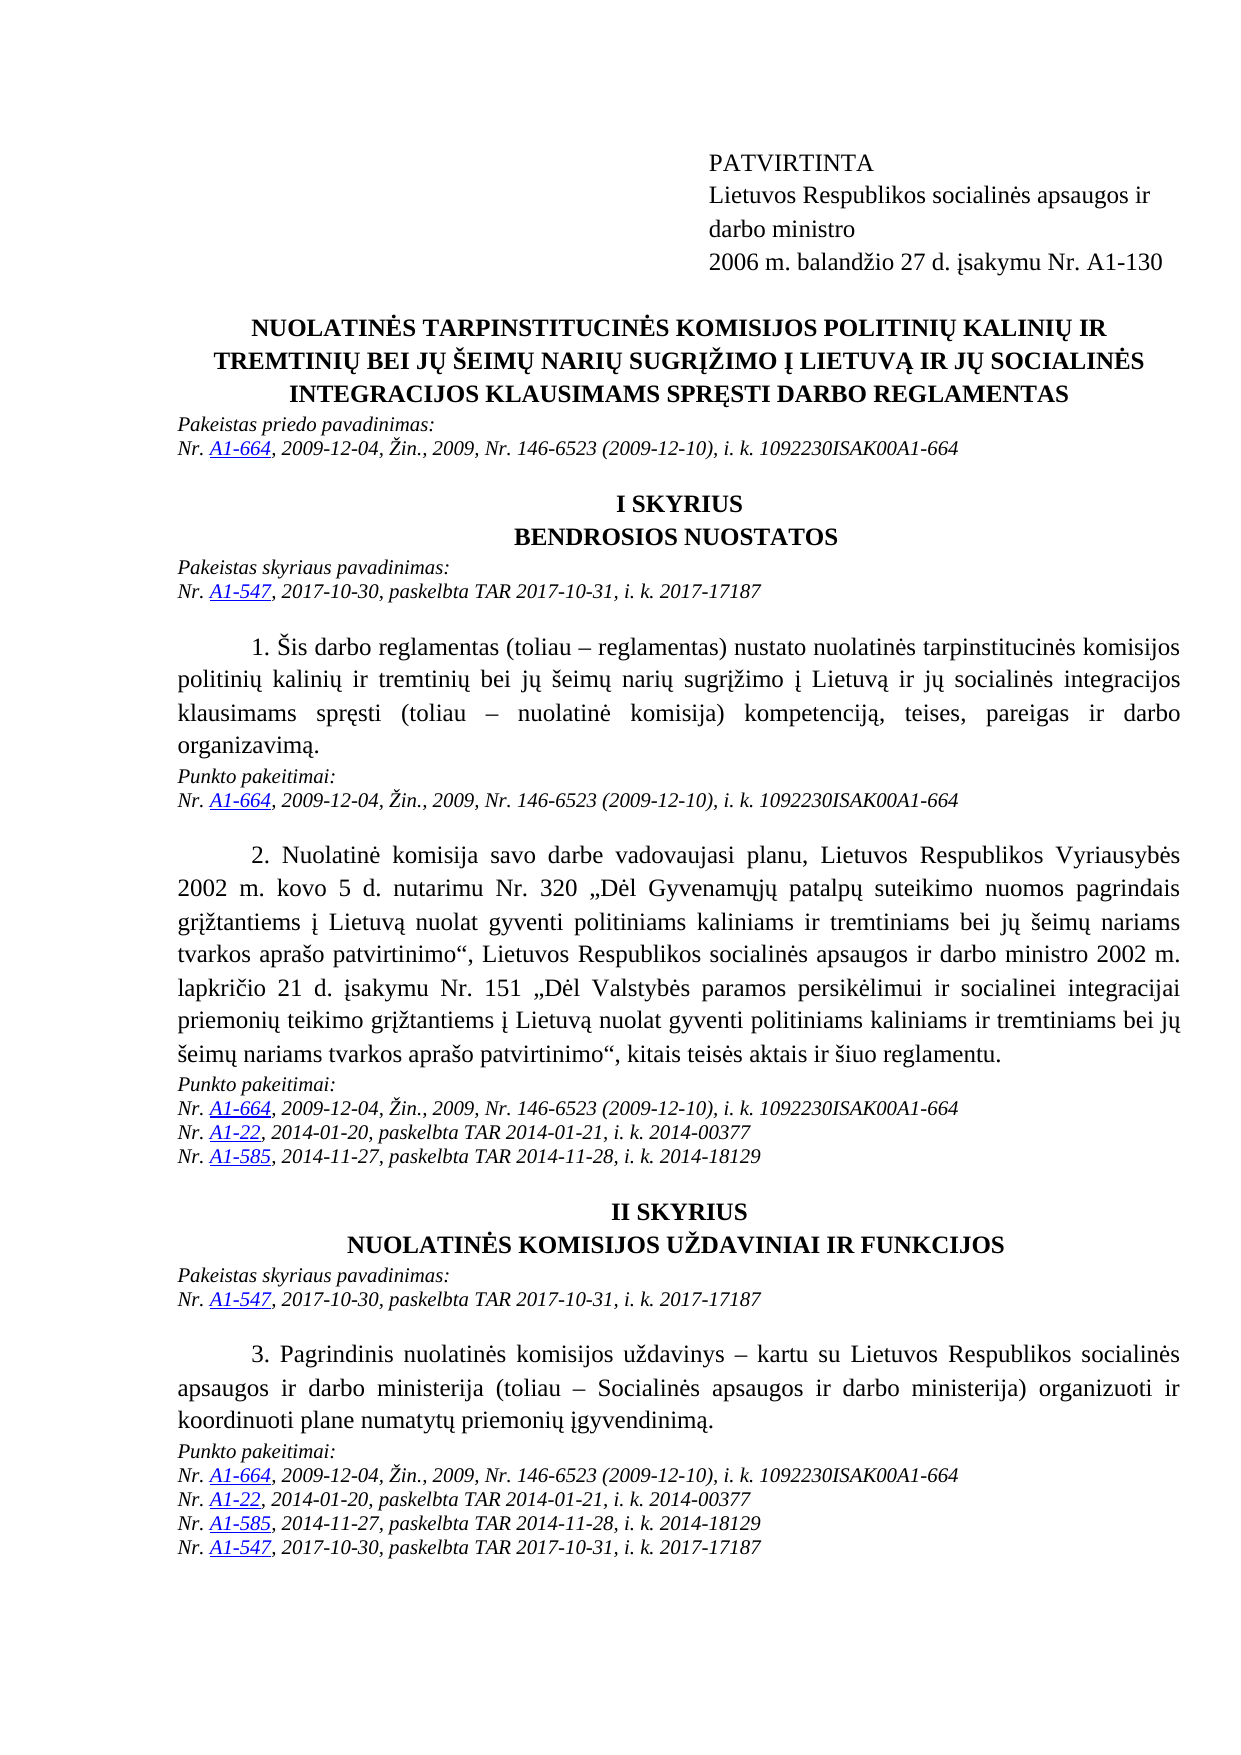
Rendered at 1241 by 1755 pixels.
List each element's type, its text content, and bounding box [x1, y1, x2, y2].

text I SKYRIUS [177, 489, 1181, 517]
text 2. Nuolatinė komisija savo darbe vadovaujasi planu, Lietuvos Respublikos Vyriausybės 2002 m. kovo 5 d. nutarimu Nr. 320 „Dėl Gyvenamųjų patalpų suteikimo nuomos pagrindais grįžtantiems į Lietuvą nuolat gyventi politiniams kaliniams ir tremtiniams bei jų šeimų nariams tvarkos aprašo patvirtinimo“, Lietuvos Respublikos socialinės apsaugos ir darbo ministro 2002 m. lapkričio 21 d. įsakymu Nr. 151 „Dėl Valstybės paramos persikėlimui ir socialinei integracijai priemonių teikimo grįžtantiems į Lietuvą nuolat gyventi politiniams kaliniams ir tremtiniams bei jų šeimų nariams tvarkos aprašo patvirtinimo“, kitais teisės aktais ir šiuo reglamentu. [177, 841, 1181, 1067]
text Nr. A1-22, 2014-01-20, paskelbta TAR 2014-01-21, i. k. 2014-00377 [177, 1120, 1181, 1144]
text Nr. A1-585, 2014-11-27, paskelbta TAR 2014-11-28, i. k. 2014-18129 [177, 1144, 1181, 1168]
text Nr. A1-664, 2009-12-04, Žin., 2009, Nr. 146-6523 (2009-12-10), i. k. 1092230ISAK00A1-664 [177, 788, 1181, 812]
text PATVIRTINTA [177, 148, 1181, 176]
text Pakeistas priedo pavadinimas: [177, 412, 1181, 436]
text Lietuvos Respublikos socialinės apsaugos ir [177, 181, 1181, 209]
text BENDROSIOS NUOSTATOS [177, 522, 1181, 550]
text Nr. A1-22, 2014-01-20, paskelbta TAR 2014-01-21, i. k. 2014-00377 [177, 1487, 1181, 1511]
text Nr. A1-547, 2017-10-30, paskelbta TAR 2017-10-31, i. k. 2017-17187 [177, 1535, 1181, 1559]
text NUOLATINĖS TARPINSTITUCINĖS KOMISIJOS POLITINIŲ KALINIŲ IR TREMTINIŲ BEI JŲ ŠEIMŲ NARIŲ SUGRĮŽIMO Į LIETUVĄ IR JŲ SOCIALINĖS INTEGRACIJOS KLAUSIMAMS SPRĘSTI DARBO REGLAMENTAS [177, 313, 1181, 407]
text 3. Pagrindinis nuolatinės komisijos uždavinys – kartu su Lietuvos Respublikos socialinės apsaugos ir darbo ministerija (toliau – Socialinės apsaugos ir darbo ministerija) organizuoti ir koordinuoti plane numatytų priemonių įgyvendinimą. [177, 1339, 1181, 1434]
text II SKYRIUS [177, 1197, 1181, 1225]
text Nr. A1-585, 2014-11-27, paskelbta TAR 2014-11-28, i. k. 2014-18129 [177, 1511, 1181, 1535]
text Nr. A1-664, 2009-12-04, Žin., 2009, Nr. 146-6523 (2009-12-10), i. k. 1092230ISAK00A1-664 [177, 1463, 1181, 1487]
text 2006 m. balandžio 27 d. įsakymu Nr. A1-130 [177, 247, 1181, 275]
text Nr. A1-547, 2017-10-30, paskelbta TAR 2017-10-31, i. k. 2017-17187 [177, 579, 1181, 603]
text Punkto pakeitimai: [177, 1072, 1181, 1096]
text Nr. A1-547, 2017-10-30, paskelbta TAR 2017-10-31, i. k. 2017-17187 [177, 1287, 1181, 1311]
text Pakeistas skyriaus pavadinimas: [177, 555, 1181, 579]
text Pakeistas skyriaus pavadinimas: [177, 1263, 1181, 1287]
text Punkto pakeitimai: [177, 764, 1181, 788]
text NUOLATINĖS KOMISIJOS UŽDAVINIAI IR FUNKCIJOS [177, 1230, 1181, 1258]
text darbo ministro [177, 214, 1181, 242]
text 1. Šis darbo reglamentas (toliau – reglamentas) nustato nuolatinės tarpinstitucinės komisijos politinių kalinių ir tremtinių bei jų šeimų narių sugrįžimo į Lietuvą ir jų socialinės integracijos klausimams spręsti (toliau – nuolatinė komisija) kompetenciją, teises, pareigas ir darbo organizavimą. [177, 632, 1181, 759]
text Punkto pakeitimai: [177, 1439, 1181, 1463]
text Nr. A1-664, 2009-12-04, Žin., 2009, Nr. 146-6523 (2009-12-10), i. k. 1092230ISAK00A1-664 [177, 1096, 1181, 1120]
text Nr. A1-664, 2009-12-04, Žin., 2009, Nr. 146-6523 (2009-12-10), i. k. 1092230ISAK00A1-664 [177, 436, 1181, 460]
